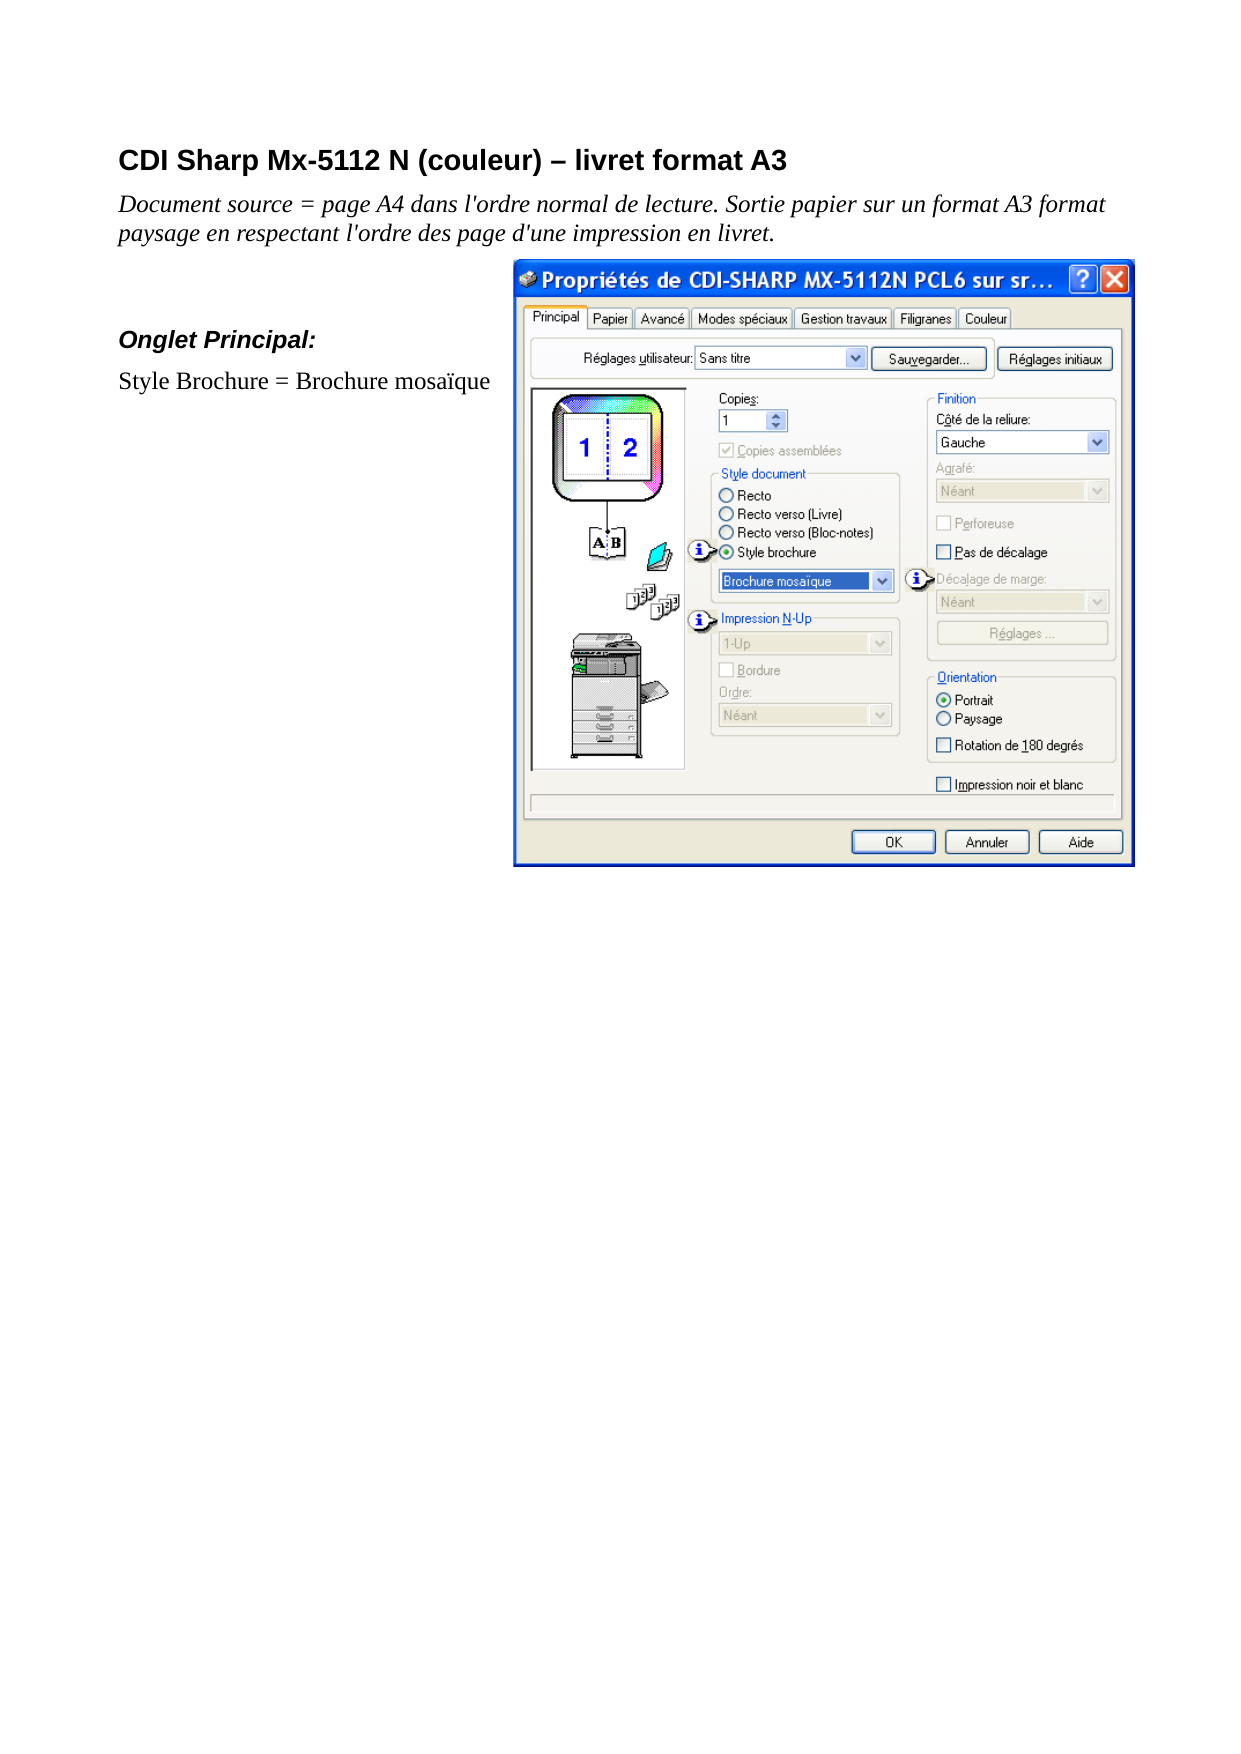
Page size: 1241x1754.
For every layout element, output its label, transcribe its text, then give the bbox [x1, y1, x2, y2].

subtitle Onglet Principal: [118, 325, 513, 354]
picture [513, 259, 1135, 867]
text Document source = page A4 dans l'ordre normal de lecture. Sortie papier sur un format A3 format paysage en respectant l'ordre des page d'une impression en livret. [118, 189, 1122, 247]
text Style Brochure = Brochure mosaïque [118, 366, 513, 395]
subtitle CDI Sharp Mx-5112 N (couleur) – livret format A3 [118, 143, 1122, 177]
